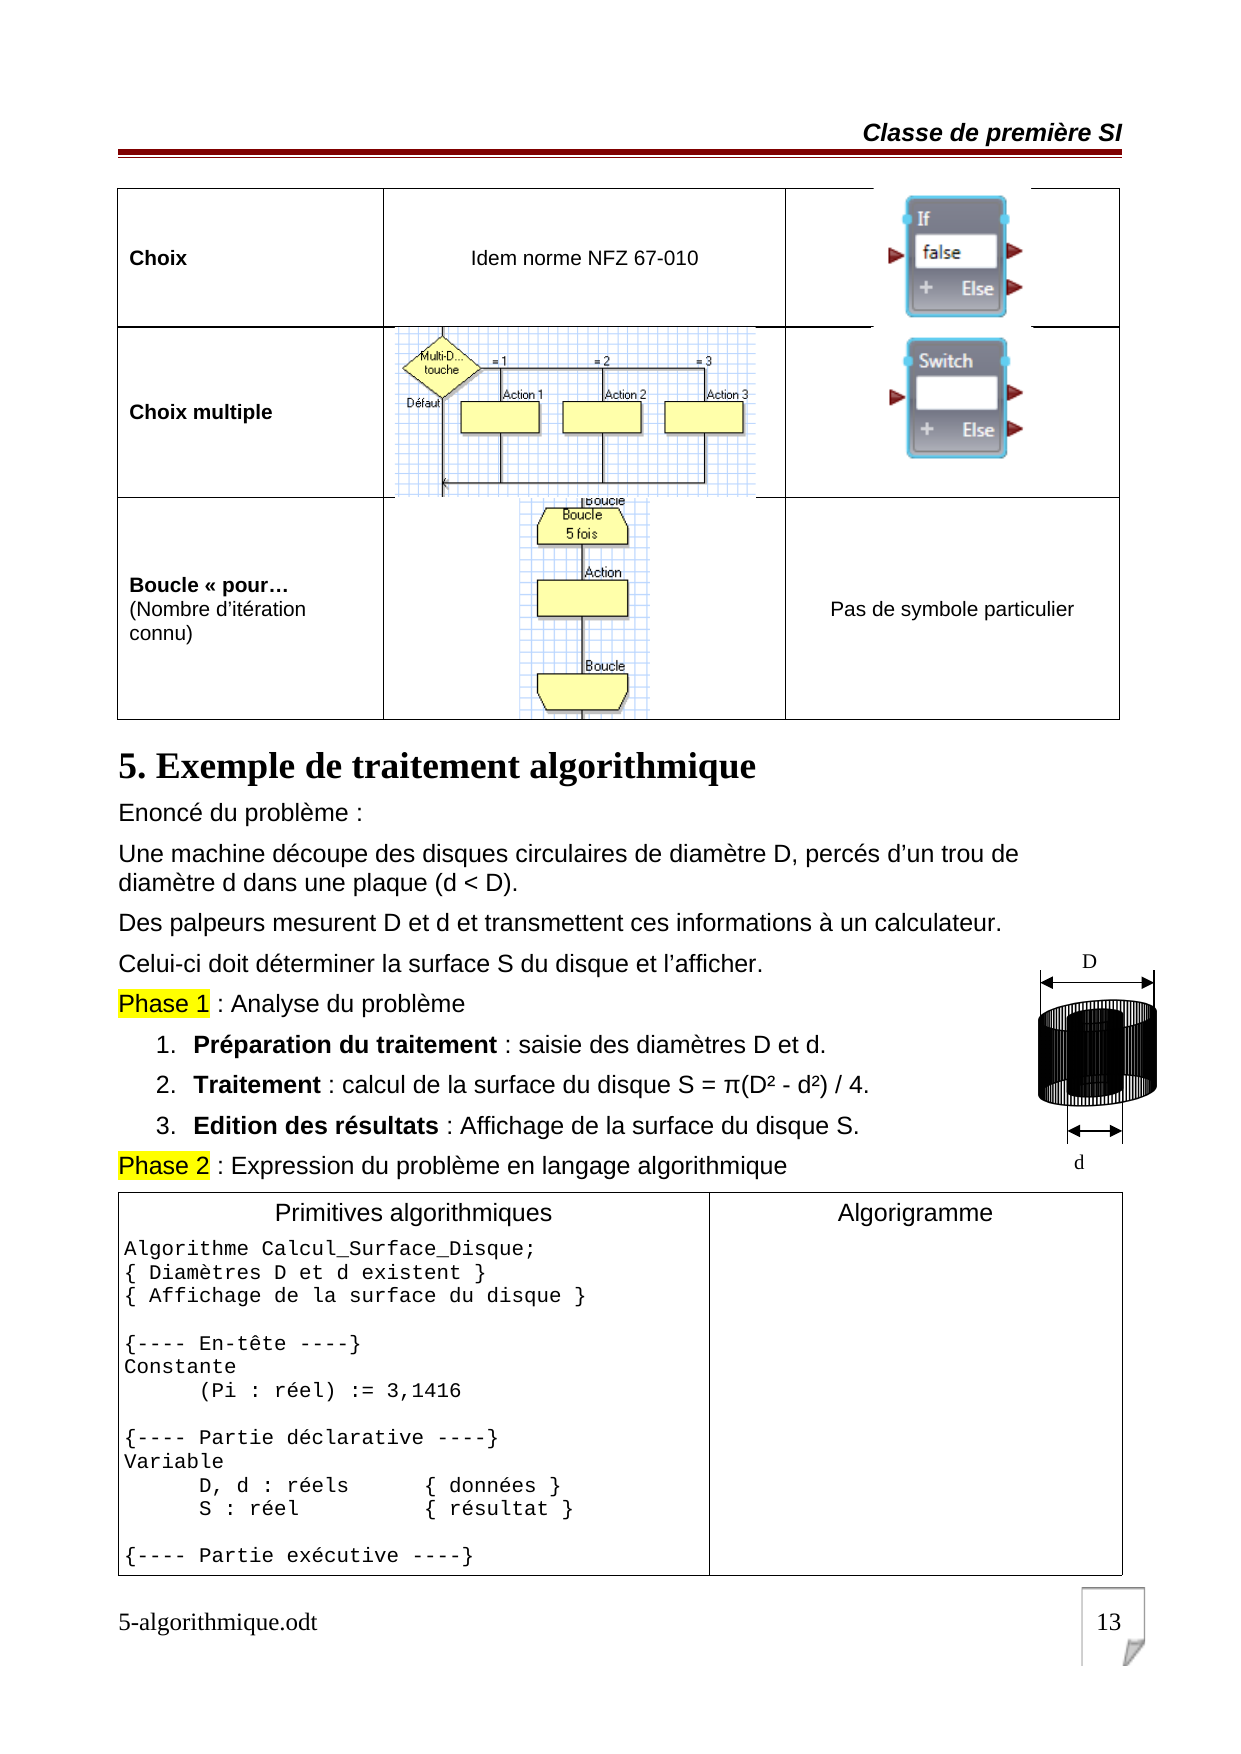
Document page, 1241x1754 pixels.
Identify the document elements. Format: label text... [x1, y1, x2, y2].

text Phase 1 : Analyse du problème [118, 989, 1040, 1018]
list Préparation du traitement : saisie des diamètres D et d. [156, 1030, 1038, 1058]
table_cell [786, 189, 873, 326]
text Des palpeurs mesurent D et d et transmettent ces informations à un calculateur. [118, 908, 1122, 937]
table_cell [384, 498, 519, 719]
table_header Algorigramme [710, 1193, 1122, 1575]
text Une machine découpe des disques circulaires de diamètre D, percés d’un trou de diamètre d dans une plaque (d < D). [118, 839, 1122, 896]
table_cell Boucle « pour… (Nombre d’itération connu) [118, 498, 383, 719]
table_cell [786, 328, 1119, 497]
table_header Primitives algorithmiques Algorithme Calcul_Surface_Disque; { Diamètres D et d existent } { Affichage de la surface du disque } {---- En-tête ----} Constante (Pi : réel) := 3,1416 {---- Partie déclarative ----} Variable D, d : réels { données } S : réel { résultat } {---- Partie exécutive ----} [119, 1193, 709, 1575]
table_cell [395, 328, 785, 498]
picture [394, 327, 756, 497]
picture [871, 188, 1034, 476]
text Enoncé du problème : [118, 798, 1122, 827]
text Celui-ci doit déterminer la surface S du disque et l’afficher. [118, 949, 1122, 977]
table_cell Choix [118, 189, 383, 326]
picture [519, 498, 650, 719]
list Traitement : calcul de la surface du disque S = π(D² - d²) / 4. [156, 1070, 1039, 1099]
table_cell [384, 328, 394, 497]
table_cell Pas de symbole particulier [786, 498, 1119, 719]
text [1041, 989, 1122, 1014]
table_cell [1032, 189, 1119, 326]
text Phase 2 : Expression du problème en langage algorithmique [118, 1151, 1122, 1180]
table_cell [650, 498, 785, 719]
table_cell Idem norme NFZ 67-010 [384, 189, 785, 326]
table_cell Choix multiple [118, 328, 383, 497]
subtitle 5. Exemple de traitement algorithmique [118, 743, 1122, 787]
list Edition des résultats : Affichage de la surface du disque S. [156, 1111, 1067, 1139]
